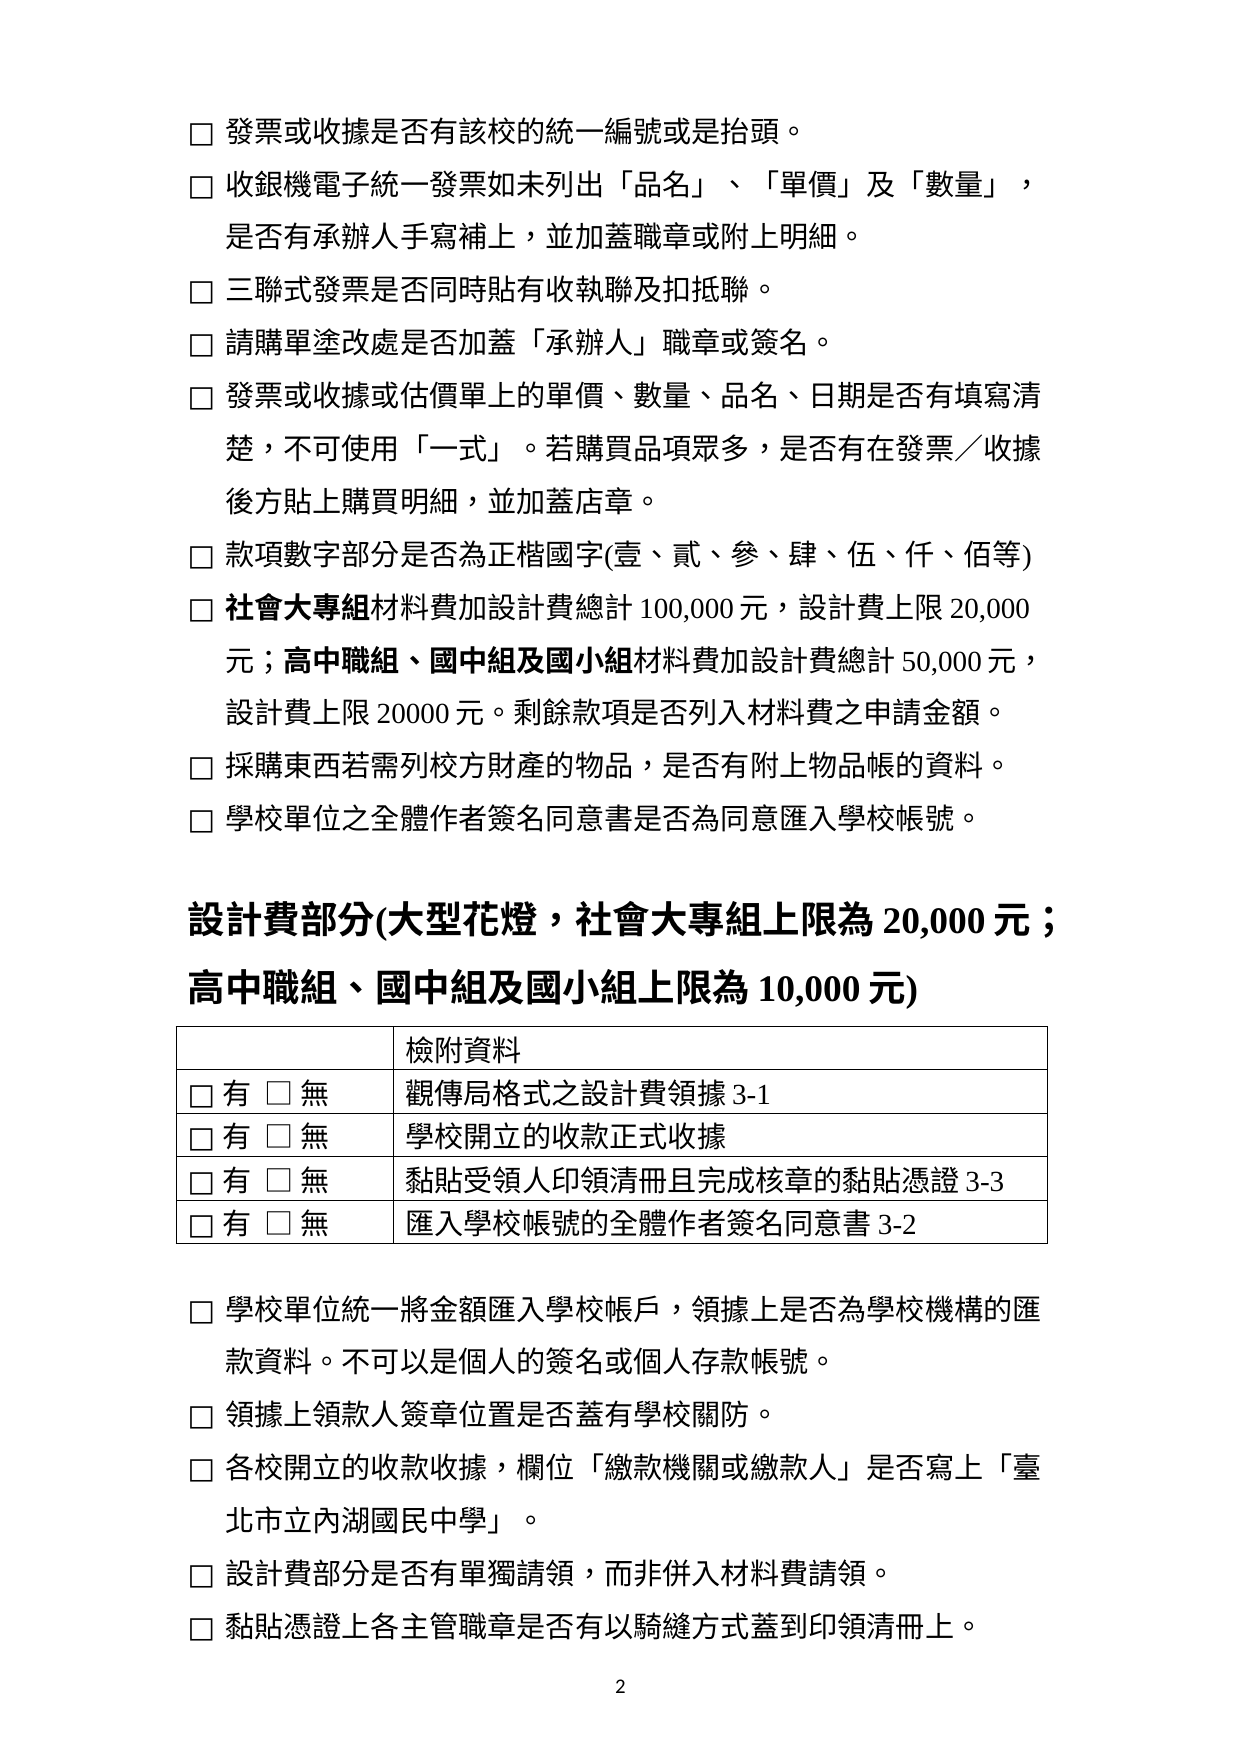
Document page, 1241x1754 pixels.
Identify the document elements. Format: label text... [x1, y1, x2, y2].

table_cell □ 有 □ 無 [177, 1157, 393, 1200]
table_cell 學校開立的收款正式收據 [394, 1114, 1047, 1156]
table_cell □ 有 □ 無 [177, 1070, 393, 1113]
list 學校單位之全體作者簽名同意書是否為同意匯入學校帳號。 [187, 796, 1053, 838]
table_header [177, 1027, 393, 1069]
list 款項數字部分是否為正楷國字(壹、貳、參、肆、伍、仟、佰等) [187, 531, 1053, 574]
text 設計費部分(大型花燈，社會大專組上限為20,000元；高中職組、國中組及國小組上限為10,000元) [187, 890, 1053, 1012]
table_cell □ 有 □ 無 [177, 1201, 393, 1243]
table_header 檢附資料 [394, 1027, 1047, 1069]
table_cell 黏貼受領人印領清冊且完成核章的黏貼憑證3-3 [394, 1157, 1047, 1200]
list 請購單塗改處是否加蓋「承辦人」職章或簽名。 [187, 320, 1053, 362]
list 設計費部分是否有單獨請領，而非併入材料費請領。 [187, 1550, 1053, 1593]
list 社會大專組材料費加設計費總計100,000元，設計費上限20,000元；高中職組、國中組及國小組材料費加設計費總計50,000元，設計費上限20000元。剩餘款項是否列入材料費之申請金額。 [187, 584, 1053, 732]
table_cell 匯入學校帳號的全體作者簽名同意書3-2 [394, 1201, 1047, 1243]
list 領據上領款人簽章位置是否蓋有學校關防。 [187, 1392, 1053, 1434]
list 採購東西若需列校方財產的物品，是否有附上物品帳的資料。 [187, 743, 1053, 785]
table_cell □ 有 □ 無 [177, 1114, 393, 1156]
list 學校單位統一將金額匯入學校帳戶，領據上是否為學校機構的匯款資料。不可以是個人的簽名或個人存款帳號。 [187, 1286, 1053, 1381]
table_cell 觀傳局格式之設計費領據3-1 [394, 1070, 1047, 1113]
list 發票或收據是否有該校的統一編號或是抬頭。 [187, 108, 1053, 151]
list 發票或收據或估價單上的單價、數量、品名、日期是否有填寫清楚，不可使用「一式」。若購買品項眾多，是否有在發票／收據後方貼上購買明細，並加蓋店章。 [187, 373, 1053, 521]
list 黏貼憑證上各主管職章是否有以騎縫方式蓋到印領清冊上。 [187, 1603, 1053, 1646]
list 收銀機電子統一發票如未列出「品名」、「單價」及「數量」，是否有承辦人手寫補上，並加蓋職章或附上明細。 [187, 161, 1053, 256]
list 三聯式發票是否同時貼有收執聯及扣抵聯。 [187, 267, 1053, 309]
list 各校開立的收款收據，欄位「繳款機關或繳款人」是否寫上「臺北市立內湖國民中學」。 [187, 1445, 1053, 1540]
